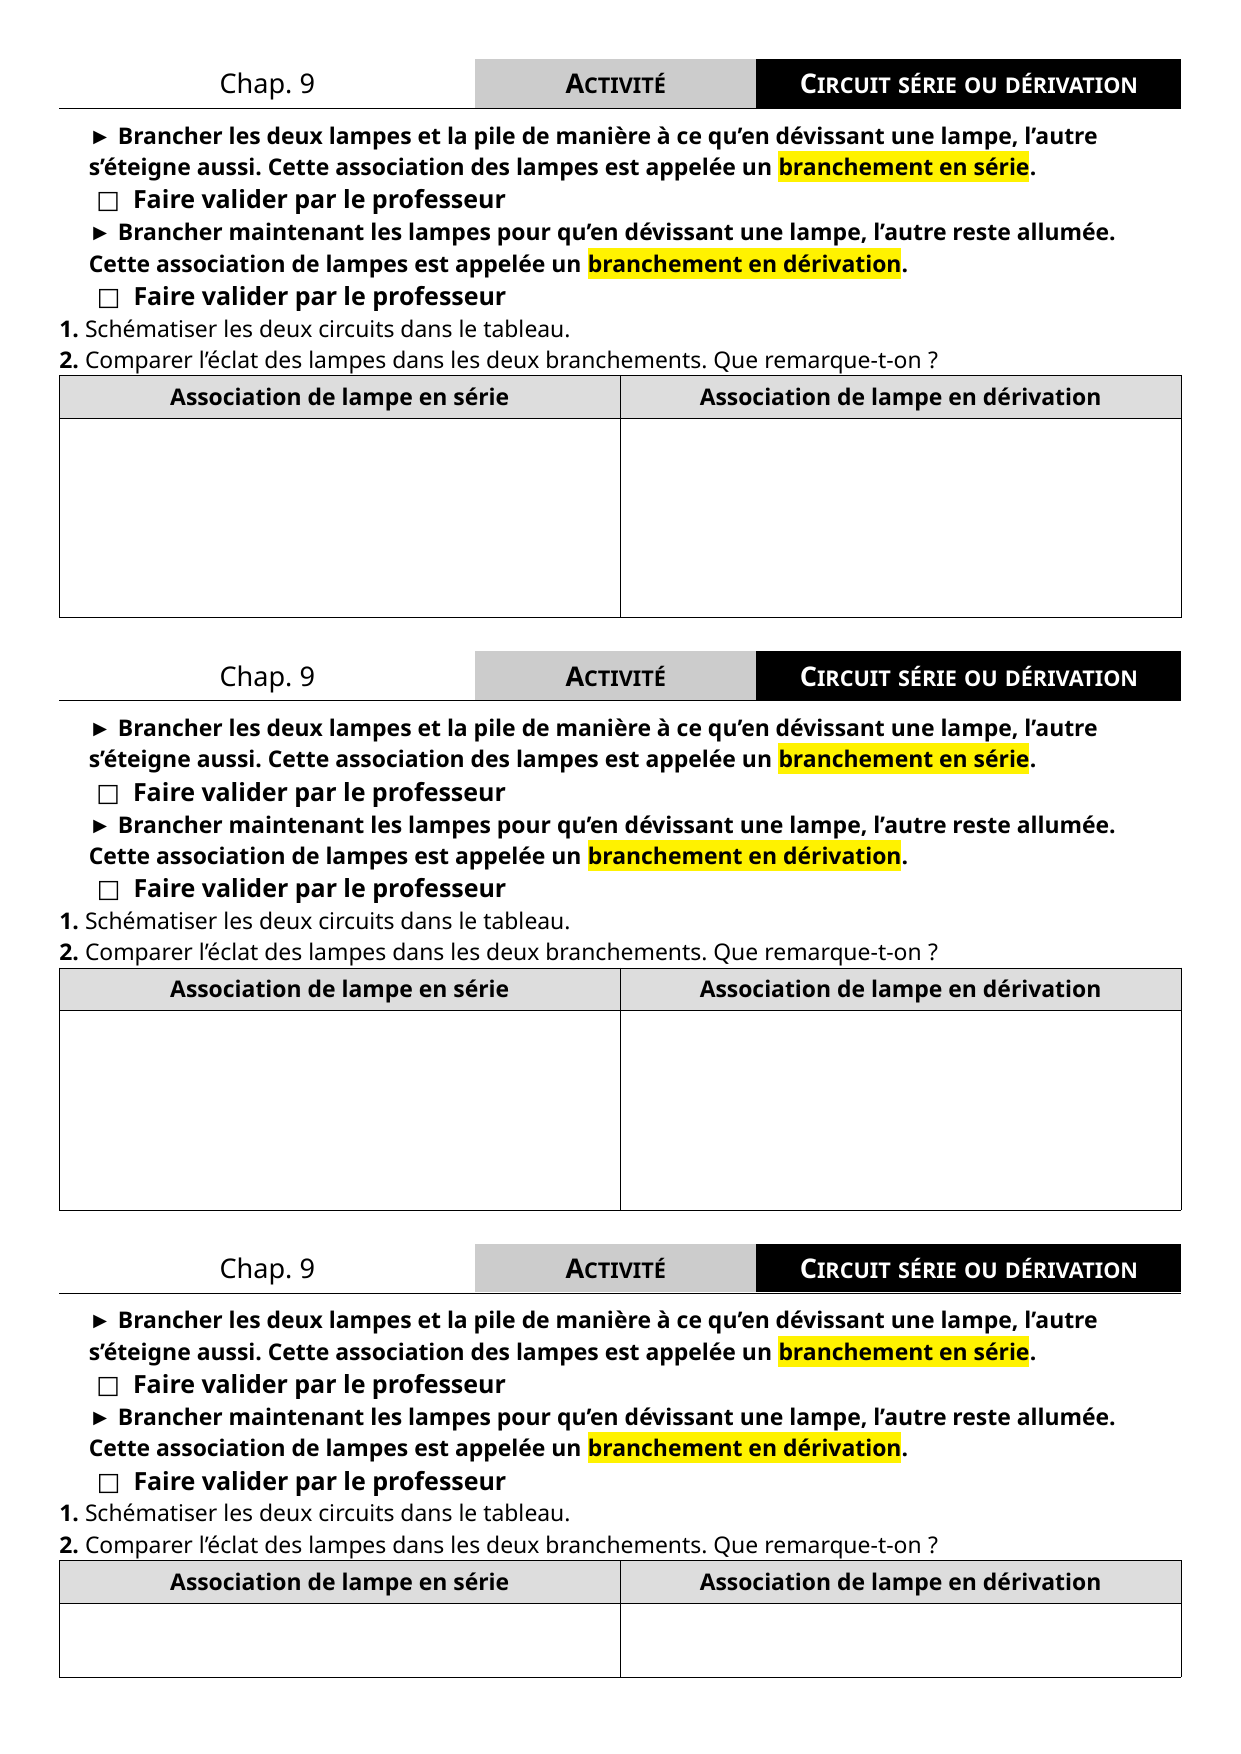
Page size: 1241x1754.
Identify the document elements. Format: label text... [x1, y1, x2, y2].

table_cell [621, 1604, 1181, 1677]
list Comparer l’éclat des lampes dans les deux branchements. Que remarque-t-on ? [59, 1529, 1181, 1560]
list Brancher les deux lampes et la pile de manière à ce qu’en dévissant une lampe, l’autre s’éteigne aussi. Cette association des lampes est appelée un branchement en série. [88, 1304, 1181, 1367]
list Schématiser les deux circuits dans le tableau. [59, 313, 1181, 344]
table_header Activité [475, 1244, 756, 1292]
list Comparer l’éclat des lampes dans les deux branchements. Que remarque-t-on ? [59, 936, 1181, 968]
table_cell [621, 1011, 1181, 1209]
table_header Activité [475, 59, 756, 108]
list Brancher les deux lampes et la pile de manière à ce qu’en dévissant une lampe, l’autre s’éteigne aussi. Cette association des lampes est appelée un branchement en série. [88, 120, 1181, 182]
table_header Activité [475, 651, 756, 700]
table_cell [60, 419, 620, 617]
table_header Association de lampe en dérivation [621, 376, 1181, 418]
table_header Association de lampe en dérivation [621, 1561, 1181, 1603]
list Brancher maintenant les lampes pour qu’en dévissant une lampe, l’autre reste allumée. Cette association de lampes est appelée un branchement en dérivation. [88, 216, 1181, 279]
list Brancher maintenant les lampes pour qu’en dévissant une lampe, l’autre reste allumée. Cette association de lampes est appelée un branchement en dérivation. [88, 1401, 1181, 1463]
table_cell [60, 1604, 620, 1677]
table_header Circuit série ou dérivation [756, 651, 1181, 700]
table_header Chap. 9 [59, 1244, 475, 1292]
table_cell [621, 419, 1181, 617]
list Schématiser les deux circuits dans le tableau. [59, 905, 1181, 936]
table_header Chap. 9 [59, 59, 475, 108]
table_header Association de lampe en série [60, 969, 620, 1010]
list Brancher les deux lampes et la pile de manière à ce qu’en dévissant une lampe, l’autre s’éteigne aussi. Cette association des lampes est appelée un branchement en série. [88, 712, 1181, 774]
table_cell [60, 1011, 620, 1209]
table_header Association de lampe en série [60, 1561, 620, 1603]
list Brancher maintenant les lampes pour qu’en dévissant une lampe, l’autre reste allumée. Cette association de lampes est appelée un branchement en dérivation. [88, 808, 1181, 871]
table_header Circuit série ou dérivation [756, 59, 1181, 108]
table_header Circuit série ou dérivation [756, 1244, 1181, 1292]
table_header Chap. 9 [59, 651, 475, 700]
table_header Association de lampe en dérivation [621, 969, 1181, 1010]
list Schématiser les deux circuits dans le tableau. [59, 1497, 1181, 1529]
table_header Association de lampe en série [60, 376, 620, 418]
list Comparer l’éclat des lampes dans les deux branchements. Que remarque-t-on ? [59, 344, 1181, 375]
